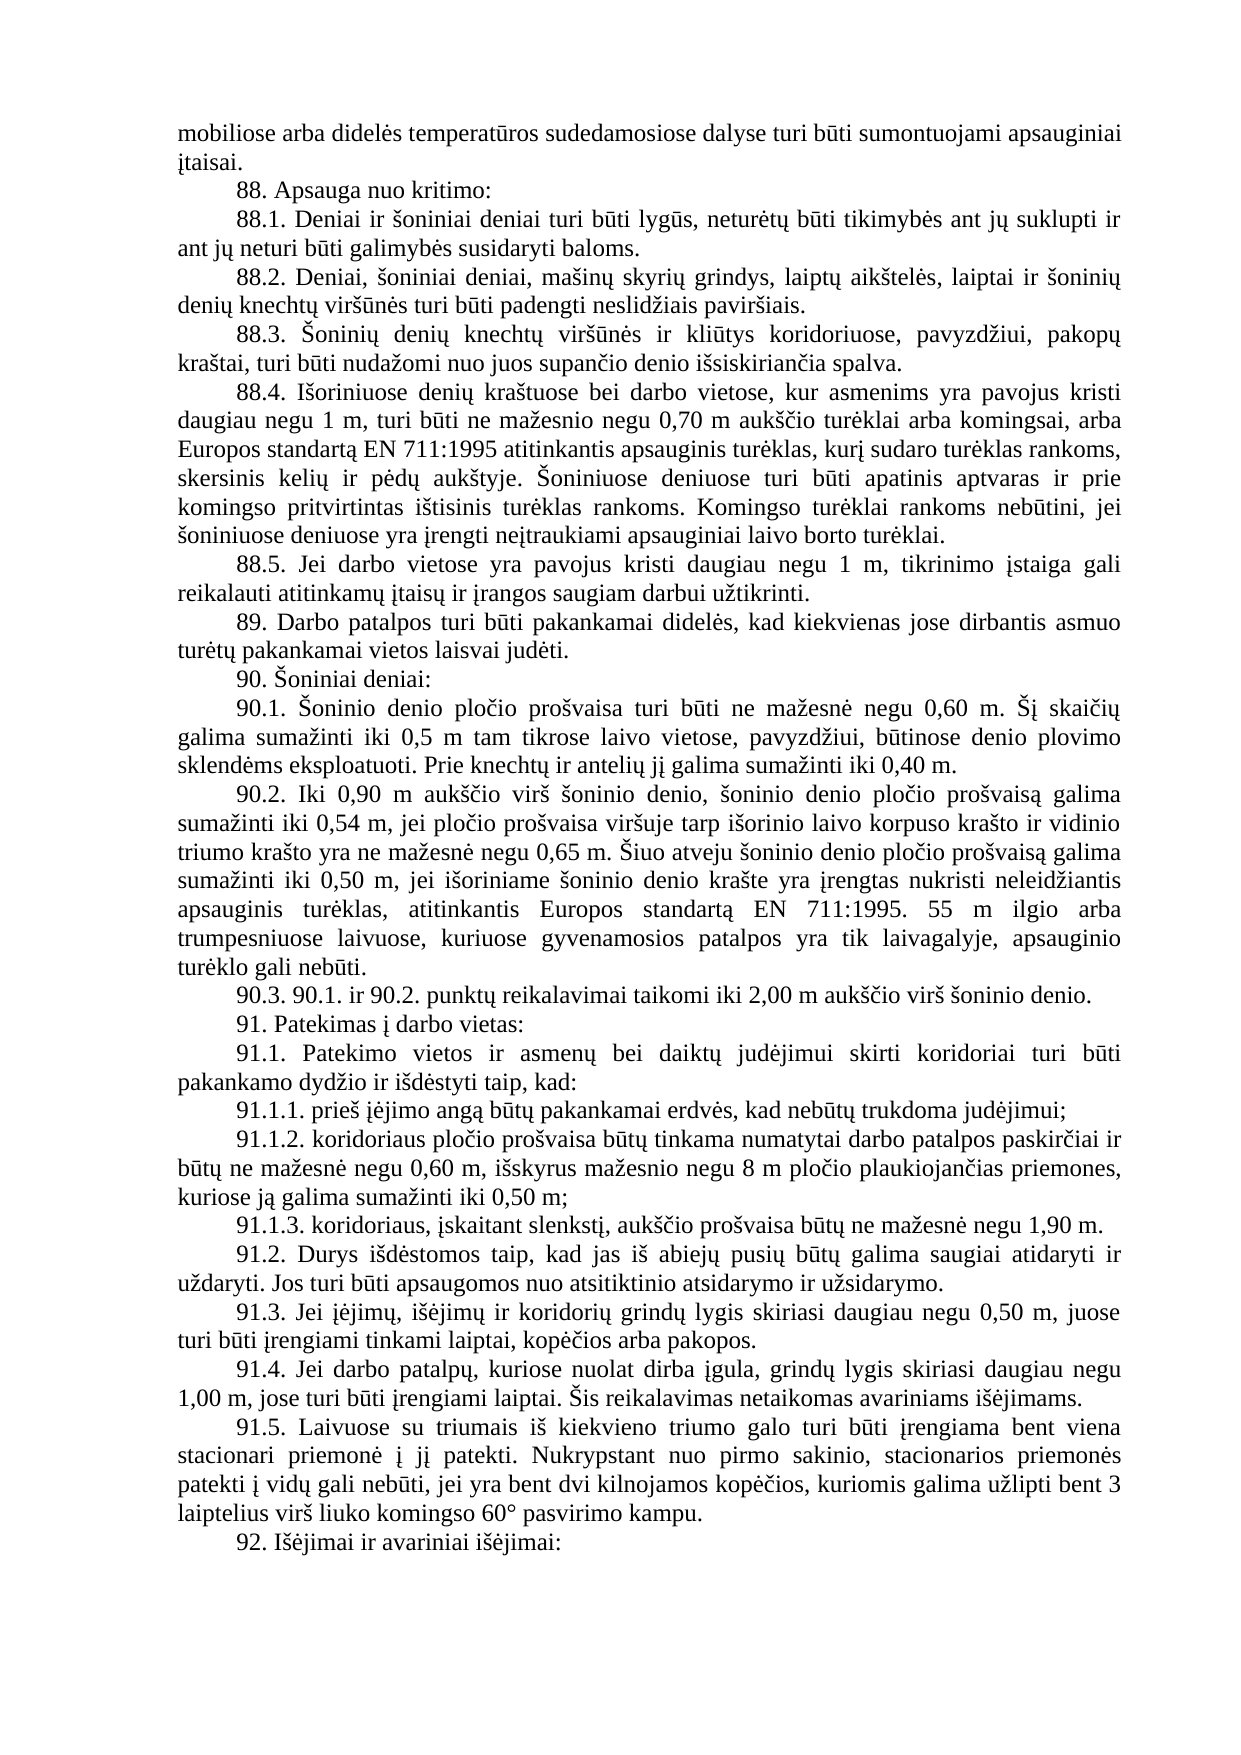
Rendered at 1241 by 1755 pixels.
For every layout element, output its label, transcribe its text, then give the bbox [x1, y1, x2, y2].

text mobiliose arba didelės temperatūros sudedamosiose dalyse turi būti sumontuojami apsauginiai įtaisai. [177, 118, 1122, 176]
text 91. Patekimas į darbo vietas: [177, 1009, 1122, 1038]
text 91.1.1. prieš įėjimo angą būtų pakankamai erdvės, kad nebūtų trukdoma judėjimui; [177, 1096, 1122, 1124]
text 89. Darbo patalpos turi būti pakankamai didelės, kad kiekvienas jose dirbantis asmuo turėtų pakankamai vietos laisvai judėti. [177, 607, 1122, 664]
text 90.3. 90.1. ir 90.2. punktų reikalavimai taikomi iki 2,00 m aukščio virš šoninio denio. [177, 981, 1122, 1009]
text 90.1. Šoninio denio pločio prošvaisa turi būti ne mažesnė negu 0,60 m. Šį skaičių galima sumažinti iki 0,5 m tam tikrose laivo vietose, pavyzdžiui, būtinose denio plovimo sklendėms eksploatuoti. Prie knechtų ir antelių jį galima sumažinti iki 0,40 m. [177, 693, 1122, 779]
text 91.4. Jei darbo patalpų, kuriose nuolat dirba įgula, grindų lygis skiriasi daugiau negu 1,00 m, jose turi būti įrengiami laiptai. Šis reikalavimas netaikomas avariniams išėjimams. [177, 1354, 1122, 1412]
text 88.1. Deniai ir šoniniai deniai turi būti lygūs, neturėtų būti tikimybės ant jų suklupti ir ant jų neturi būti galimybės susidaryti baloms. [177, 204, 1122, 262]
text 88. Apsauga nuo kritimo: [177, 176, 1122, 204]
text 88.3. Šoninių denių knechtų viršūnės ir kliūtys koridoriuose, pavyzdžiui, pakopų kraštai, turi būti nudažomi nuo juos supančio denio išsiskiriančia spalva. [177, 319, 1122, 377]
text 90.2. Iki 0,90 m aukščio virš šoninio denio, šoninio denio pločio prošvaisą galima sumažinti iki 0,54 m, jei pločio prošvaisa viršuje tarp išorinio laivo korpuso krašto ir vidinio triumo krašto yra ne mažesnė negu 0,65 m. Šiuo atveju šoninio denio pločio prošvaisą galima sumažinti iki 0,50 m, jei išoriniame šoninio denio krašte yra įrengtas nukristi neleidžiantis apsauginis turėklas, atitinkantis Europos standartą EN 711:1995. 55 m ilgio arba trumpesniuose laivuose, kuriuose gyvenamosios patalpos yra tik laivagalyje, apsauginio turėklo gali nebūti. [177, 779, 1122, 981]
text 88.5. Jei darbo vietose yra pavojus kristi daugiau negu 1 m, tikrinimo įstaiga gali reikalauti atitinkamų įtaisų ir įrangos saugiam darbui užtikrinti. [177, 549, 1122, 607]
text 91.1. Patekimo vietos ir asmenų bei daiktų judėjimui skirti koridoriai turi būti pakankamo dydžio ir išdėstyti taip, kad: [177, 1038, 1122, 1096]
text 90. Šoniniai deniai: [177, 664, 1122, 693]
text 92. Išėjimai ir avariniai išėjimai: [177, 1527, 1122, 1556]
text 91.1.3. koridoriaus, įskaitant slenkstį, aukščio prošvaisa būtų ne mažesnė negu 1,90 m. [177, 1211, 1122, 1239]
text 88.4. Išoriniuose denių kraštuose bei darbo vietose, kur asmenims yra pavojus kristi daugiau negu 1 m, turi būti ne mažesnio negu 0,70 m aukščio turėklai arba komingsai, arba Europos standartą EN 711:1995 atitinkantis apsauginis turėklas, kurį sudaro turėklas rankoms, skersinis kelių ir pėdų aukštyje. Šoniniuose deniuose turi būti apatinis aptvaras ir prie komingso pritvirtintas ištisinis turėklas rankoms. Komingso turėklai rankoms nebūtini, jei šoniniuose deniuose yra įrengti neįtraukiami apsauginiai laivo borto turėklai. [177, 377, 1122, 549]
text 88.2. Deniai, šoniniai deniai, mašinų skyrių grindys, laiptų aikštelės, laiptai ir šoninių denių knechtų viršūnės turi būti padengti neslidžiais paviršiais. [177, 262, 1122, 319]
text 91.1.2. koridoriaus pločio prošvaisa būtų tinkama numatytai darbo patalpos paskirčiai ir būtų ne mažesnė negu 0,60 m, išskyrus mažesnio negu 8 m pločio plaukiojančias priemones, kuriose ją galima sumažinti iki 0,50 m; [177, 1124, 1122, 1211]
text 91.3. Jei įėjimų, išėjimų ir koridorių grindų lygis skiriasi daugiau negu 0,50 m, juose turi būti įrengiami tinkami laiptai, kopėčios arba pakopos. [177, 1297, 1122, 1354]
text 91.5. Laivuose su triumais iš kiekvieno triumo galo turi būti įrengiama bent viena stacionari priemonė į jį patekti. Nukrypstant nuo pirmo sakinio, stacionarios priemonės patekti į vidų gali nebūti, jei yra bent dvi kilnojamos kopėčios, kuriomis galima užlipti bent 3 laiptelius virš liuko komingso 60° pasvirimo kampu. [177, 1412, 1122, 1527]
text 91.2. Durys išdėstomos taip, kad jas iš abiejų pusių būtų galima saugiai atidaryti ir uždaryti. Jos turi būti apsaugomos nuo atsitiktinio atsidarymo ir užsidarymo. [177, 1239, 1122, 1297]
